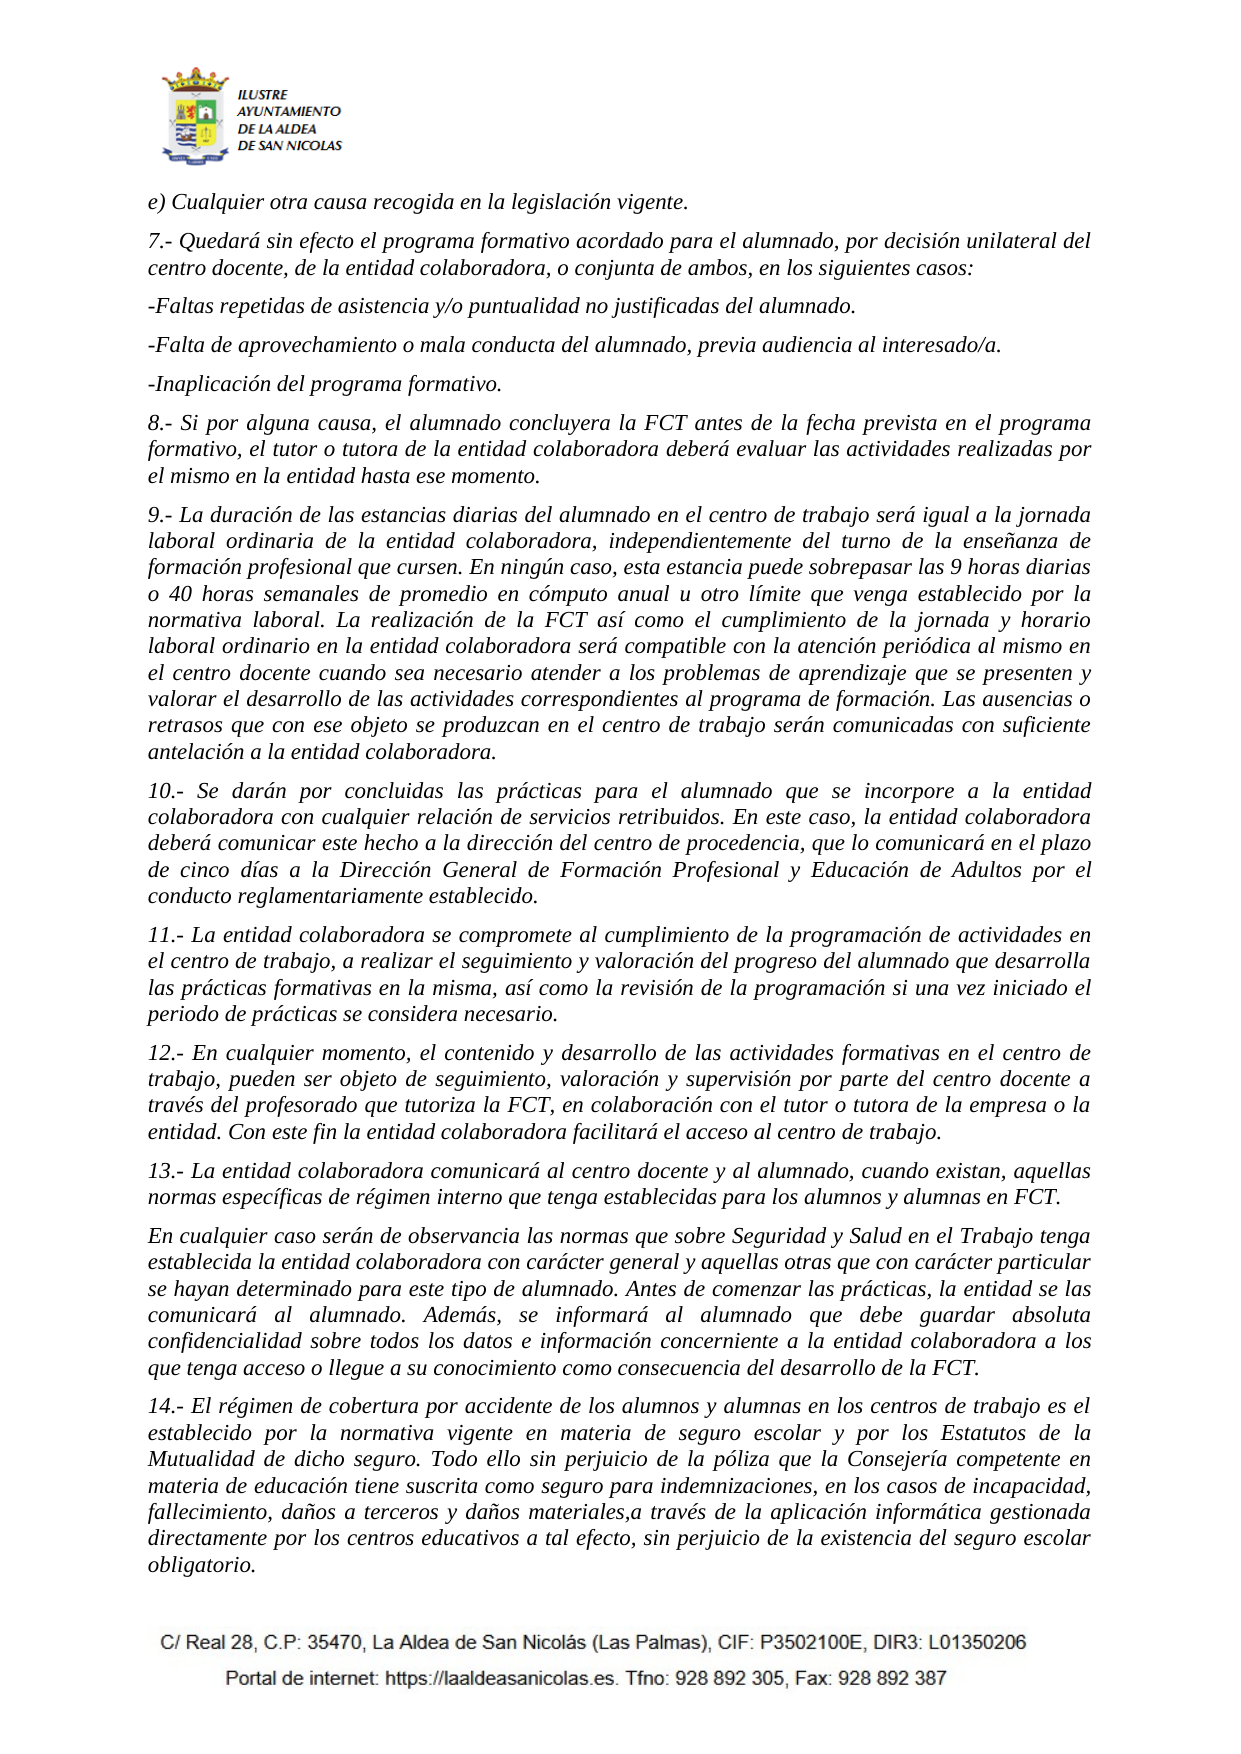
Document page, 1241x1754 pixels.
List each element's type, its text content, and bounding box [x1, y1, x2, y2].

text -Inaplicación del programa formativo. [148, 370, 1093, 397]
text -Faltas repetidas de asistencia y/o puntualidad no justificadas del alumnado. [148, 292, 1093, 319]
text 7.- Quedará sin efecto el programa formativo acordado para el alumnado, por decisión unilateral del centro docente, de la entidad colaboradora, o conjunta de ambos, en los siguientes casos: [148, 227, 1093, 280]
text 9.- La duración de las estancias diarias del alumnado en el centro de trabajo será igual a la jornada laboral ordinaria de la entidad colaboradora, independientemente del turno de la enseñanza de formación profesional que cursen. En ningún caso, esta estancia puede sobrepasar las 9 horas diarias o 40 horas semanales de promedio en cómputo anual u otro límite que venga establecido por la normativa laboral. La realización de la FCT así como el cumplimiento de la jornada y horario laboral ordinario en la entidad colaboradora será compatible con la atención periódica al mismo en el centro docente cuando sea necesario atender a los problemas de aprendizaje que se presenten y valorar el desarrollo de las actividades correspondientes al programa de formación. Las ausencias o retrasos que con ese objeto se produzcan en el centro de trabajo serán comunicadas con suficiente antelación a la entidad colaboradora. [148, 501, 1093, 764]
picture [148, 59, 358, 173]
text -Falta de aprovechamiento o mala conducta del alumnado, previa audiencia al interesado/a. [148, 331, 1093, 358]
text e) Cualquier otra causa recogida en la legislación vigente. [148, 188, 1093, 215]
text 14.- El régimen de cobertura por accidente de los alumnos y alumnas en los centros de trabajo es el establecido por la normativa vigente en materia de seguro escolar y por los Estatutos de la Mutualidad de dicho seguro. Todo ello sin perjuicio de la póliza que la Consejería competente en materia de educación tiene suscrita como seguro para indemnizaciones, en los casos de incapacidad, fallecimiento, daños a terceros y daños materiales,a través de la aplicación informática gestionada directamente por los centros educativos a tal efecto, sin perjuicio de la existencia del seguro escolar obligatorio. [148, 1393, 1093, 1577]
text 8.- Si por alguna causa, el alumnado concluyera la FCT antes de la fecha prevista en el programa formativo, el tutor o tutora de la entidad colaboradora deberá evaluar las actividades realizadas por el mismo en la entidad hasta ese momento. [148, 409, 1093, 488]
text 12.- En cualquier momento, el contenido y desarrollo de las actividades formativas en el centro de trabajo, pueden ser objeto de seguimiento, valoración y supervisión por parte del centro docente a través del profesorado que tutoriza la FCT, en colaboración con el tutor o tutora de la empresa o la entidad. Con este fin la entidad colaboradora facilitará el acceso al centro de trabajo. [148, 1039, 1093, 1144]
text En cualquier caso serán de observancia las normas que sobre Seguridad y Salud en el Trabajo tenga establecida la entidad colaboradora con carácter general y aquellas otras que con carácter particular se hayan determinado para este tipo de alumnado. Antes de comenzar las prácticas, la entidad se las comunicará al alumnado. Además, se informará al alumnado que debe guardar absoluta confidencialidad sobre todos los datos e información concerniente a la entidad colaboradora a los que tenga acceso o llegue a su conocimiento como consecuencia del desarrollo de la FCT. [148, 1222, 1093, 1380]
picture [148, 1626, 1034, 1694]
text 10.- Se darán por concluidas las prácticas para el alumnado que se incorpore a la entidad colaboradora con cualquier relación de servicios retribuidos. En este caso, la entidad colaboradora deberá comunicar este hecho a la dirección del centro de procedencia, que lo comunicará en el plazo de cinco días a la Dirección General de Formación Profesional y Educación de Adultos por el conducto reglamentariamente establecido. [148, 777, 1093, 908]
text 11.- La entidad colaboradora se compromete al cumplimiento de la programación de actividades en el centro de trabajo, a realizar el seguimiento y valoración del progreso del alumnado que desarrolla las prácticas formativas en la misma, así como la revisión de la programación si una vez iniciado el periodo de prácticas se considera necesario. [148, 921, 1093, 1026]
text 13.- La entidad colaboradora comunicará al centro docente y al alumnado, cuando existan, aquellas normas específicas de régimen interno que tenga establecidas para los alumnos y alumnas en FCT. [148, 1157, 1093, 1209]
